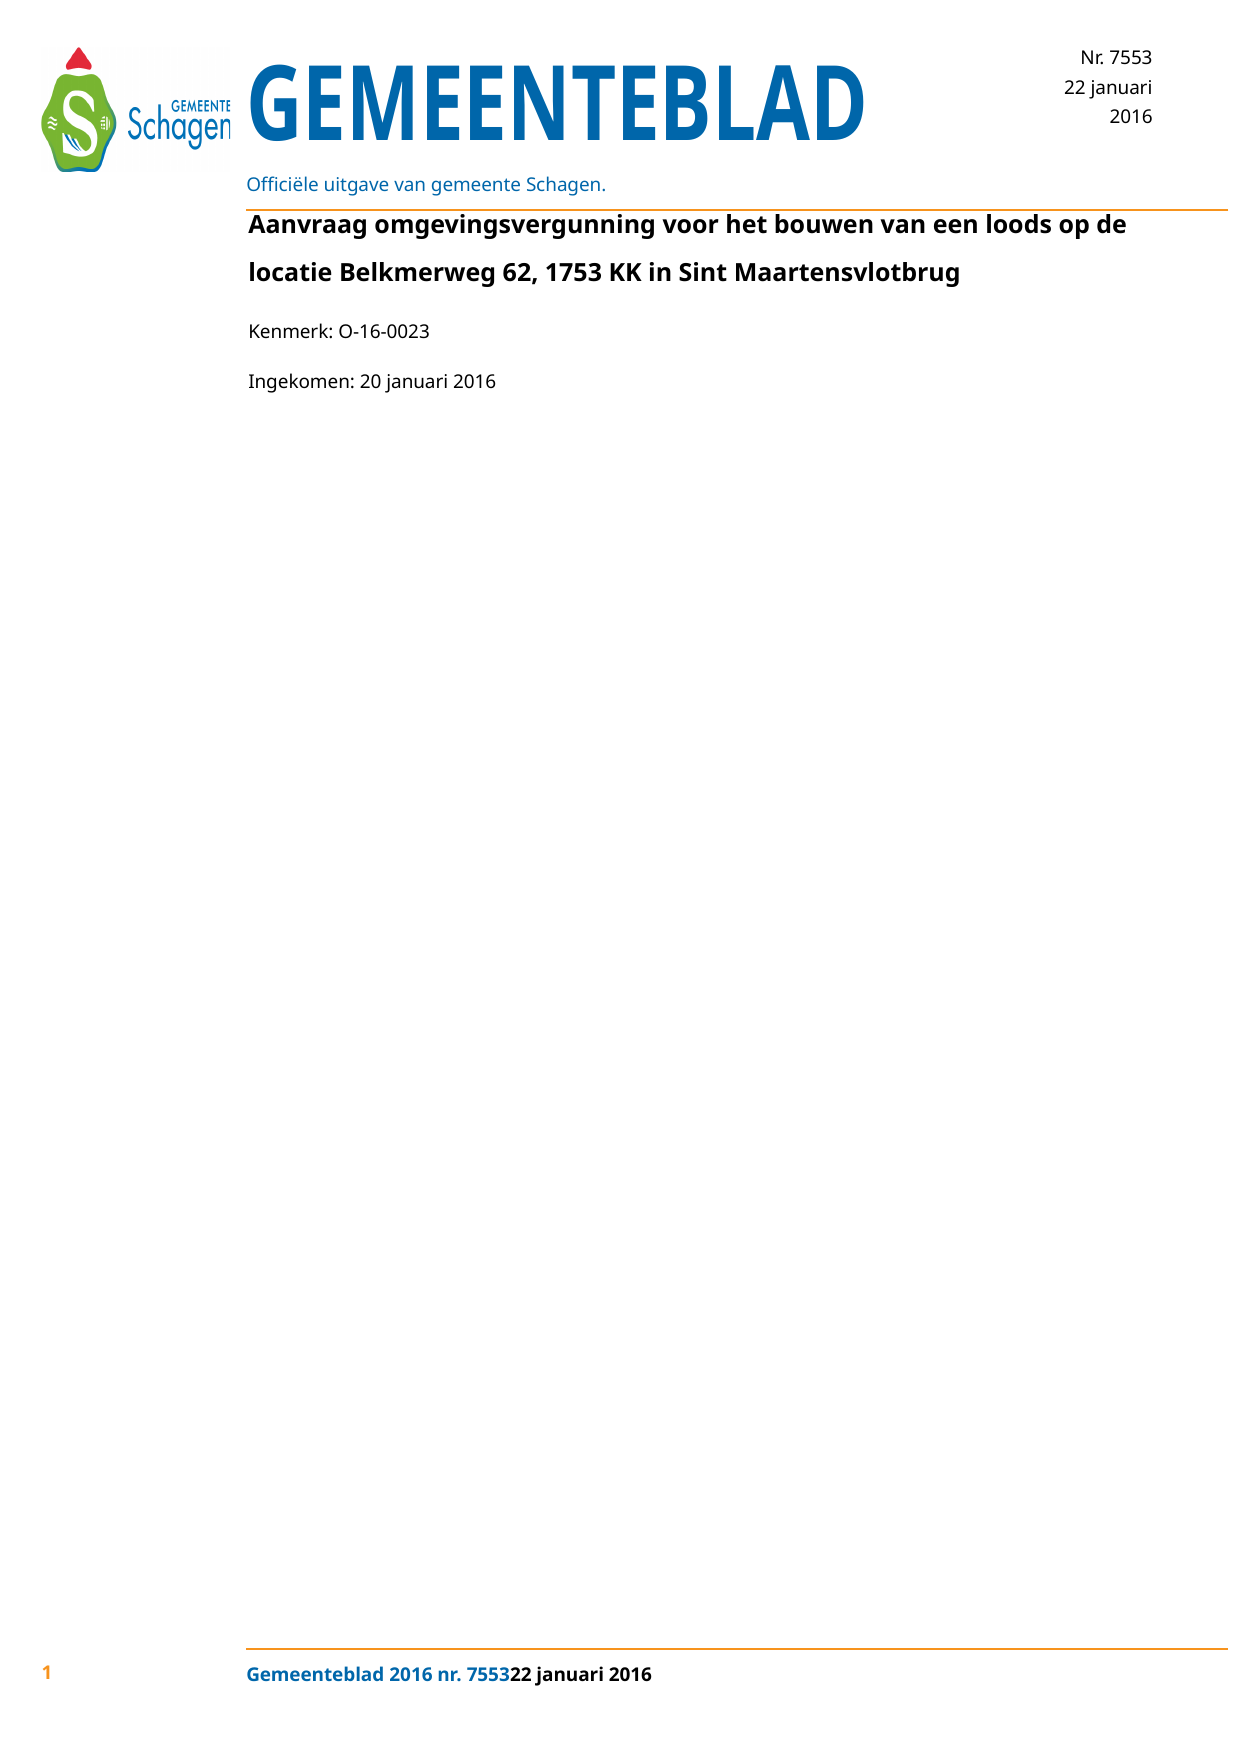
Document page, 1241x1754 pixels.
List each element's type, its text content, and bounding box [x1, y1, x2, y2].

text Kenmerk: O-16-0023 [248, 318, 1152, 344]
picture [41, 47, 231, 172]
text Ingekomen: 20 januari 2016 [248, 368, 1152, 394]
text Aanvraag omgevingsvergunning voor het bouwen van een loods op de locatie Belkmerweg 62, 1753 KK in Sint Maartensvlotbrug [248, 211, 1152, 288]
